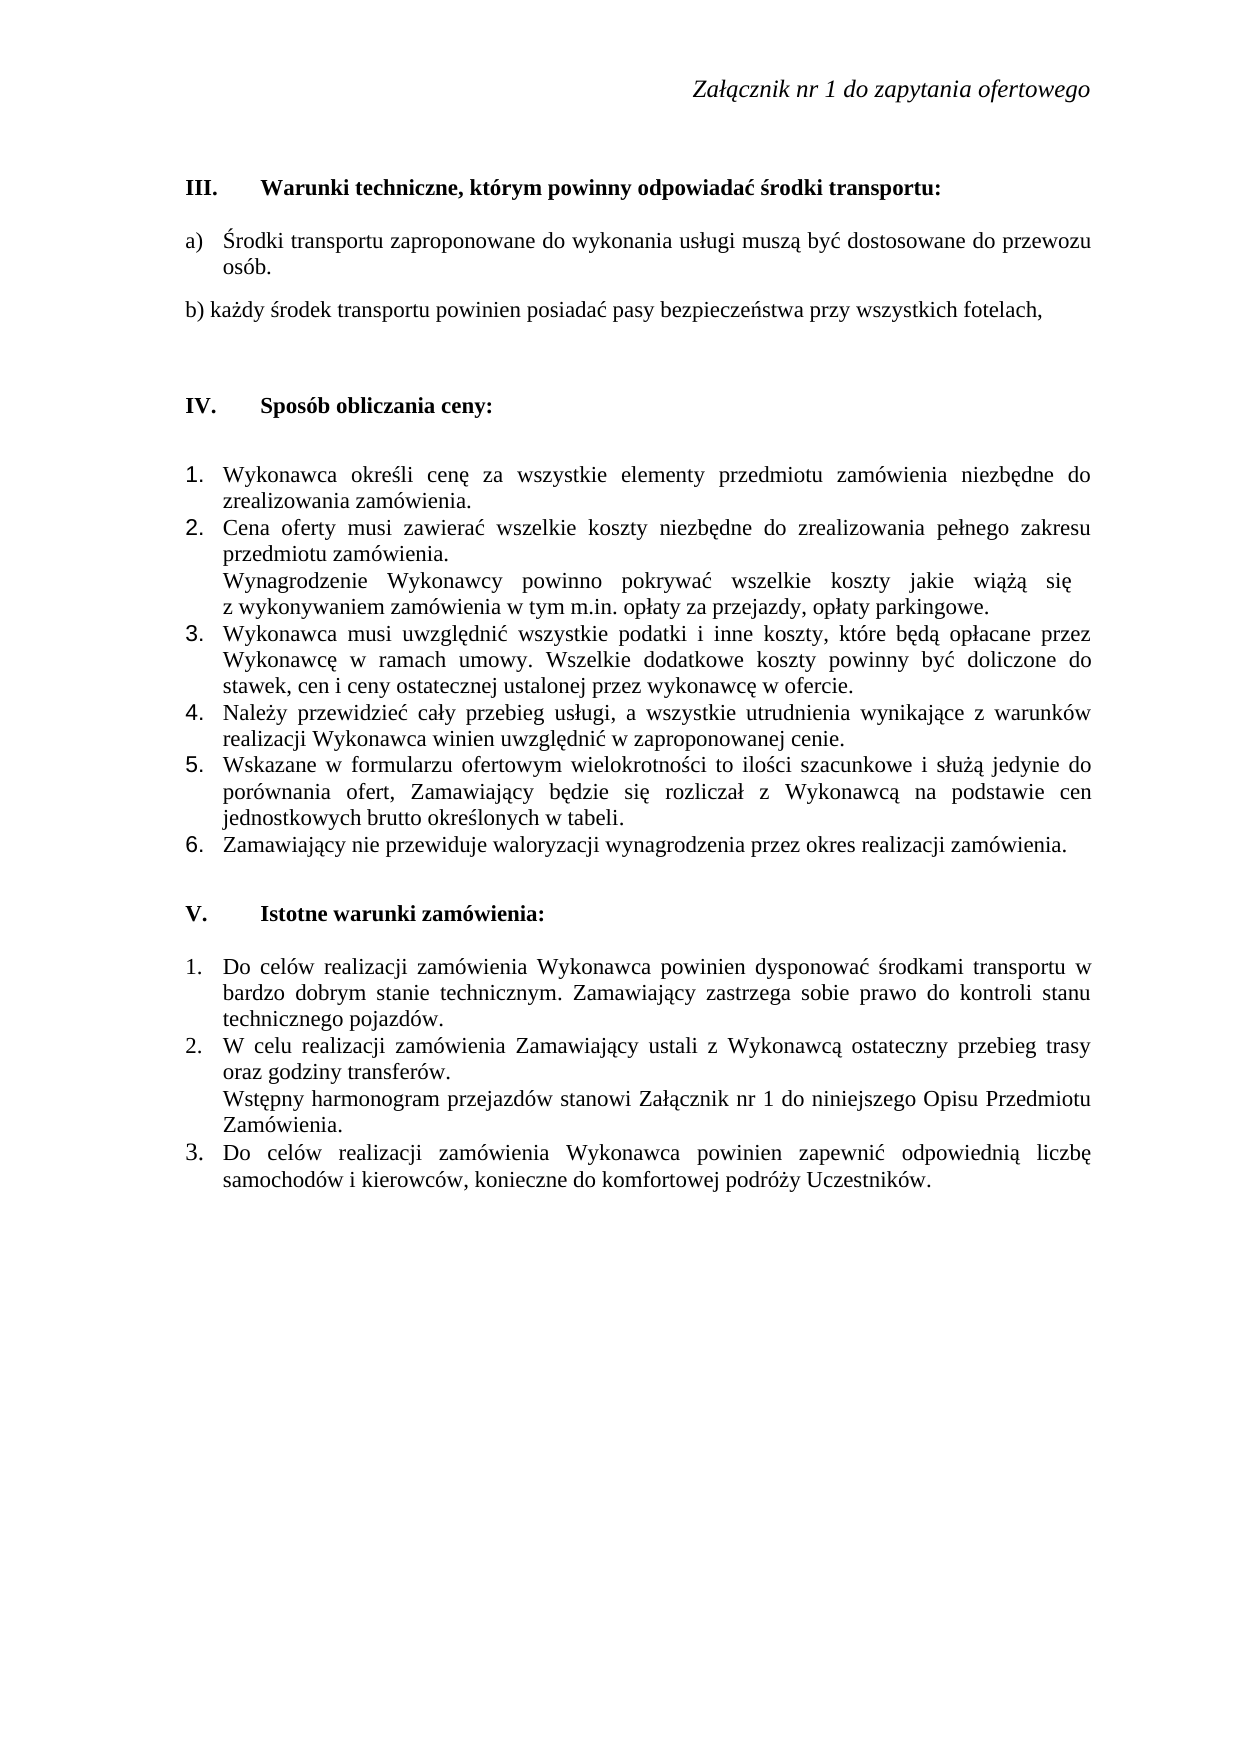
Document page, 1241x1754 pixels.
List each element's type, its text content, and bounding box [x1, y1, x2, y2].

list Środki transportu zaproponowane do wykonania usługi muszą być dostosowane do przewozu osób. [185, 227, 1093, 279]
list Należy przewidzieć cały przebieg usługi, a wszystkie utrudnienia wynikające z warunków realizacji Wykonawca winien uwzględnić w zaproponowanej cenie. [185, 699, 1093, 751]
list Istotne warunki zamówienia: [185, 900, 1093, 926]
list Do celów realizacji zamówienia Wykonawca powinien zapewnić odpowiednią liczbę samochodów i kierowców, konieczne do komfortowej podróży Uczestników. [185, 1137, 1093, 1192]
list Cena oferty musi zawierać wszelkie koszty niezbędne do zrealizowania pełnego zakresu przedmiotu zamówienia. [185, 514, 1093, 567]
list Do celów realizacji zamówienia Wykonawca powinien dysponować środkami transportu w bardzo dobrym stanie technicznym. Zamawiający zastrzega sobie prawo do kontroli stanu technicznego pojazdów. [185, 953, 1093, 1032]
list Zamawiający nie przewiduje waloryzacji wynagrodzenia przez okres realizacji zamówienia. [185, 831, 1093, 857]
list Sposób obliczania ceny: [185, 392, 1093, 418]
list Wskazane w formularzu ofertowym wielokrotności to ilości szacunkowe i służą jedynie do porównania ofert, Zamawiający będzie się rozliczał z Wykonawcą na podstawie cen jednostkowych brutto określonych w tabeli. [185, 751, 1093, 831]
list Wykonawca musi uwzględnić wszystkie podatki i inne koszty, które będą opłacane przez Wykonawcę w ramach umowy. Wszelkie dodatkowe koszty powinny być doliczone do stawek, cen i ceny ostatecznej ustalonej przez wykonawcę w ofercie. [185, 619, 1093, 699]
list Warunki techniczne, którym powinny odpowiadać środki transportu: [185, 174, 1093, 200]
text b) każdy środek transportu powinien posiadać pasy bezpieczeństwa przy wszystkich fotelach, [185, 296, 1093, 322]
list Wykonawca określi cenę za wszystkie elementy przedmiotu zamówienia niezbędne do zrealizowania zamówienia. [185, 461, 1093, 514]
list Wynagrodzenie Wykonawcy powinno pokrywać wszelkie koszty jakie wiążą się z wykonywaniem zamówienia w tym m.in. opłaty za przejazdy, opłaty parkingowe. [223, 567, 1093, 619]
list Wstępny harmonogram przejazdów stanowi Załącznik nr 1 do niniejszego Opisu Przedmiotu Zamówienia. [223, 1084, 1093, 1137]
list W celu realizacji zamówienia Zamawiający ustali z Wykonawcą ostateczny przebieg trasy oraz godziny transferów. [185, 1032, 1093, 1084]
